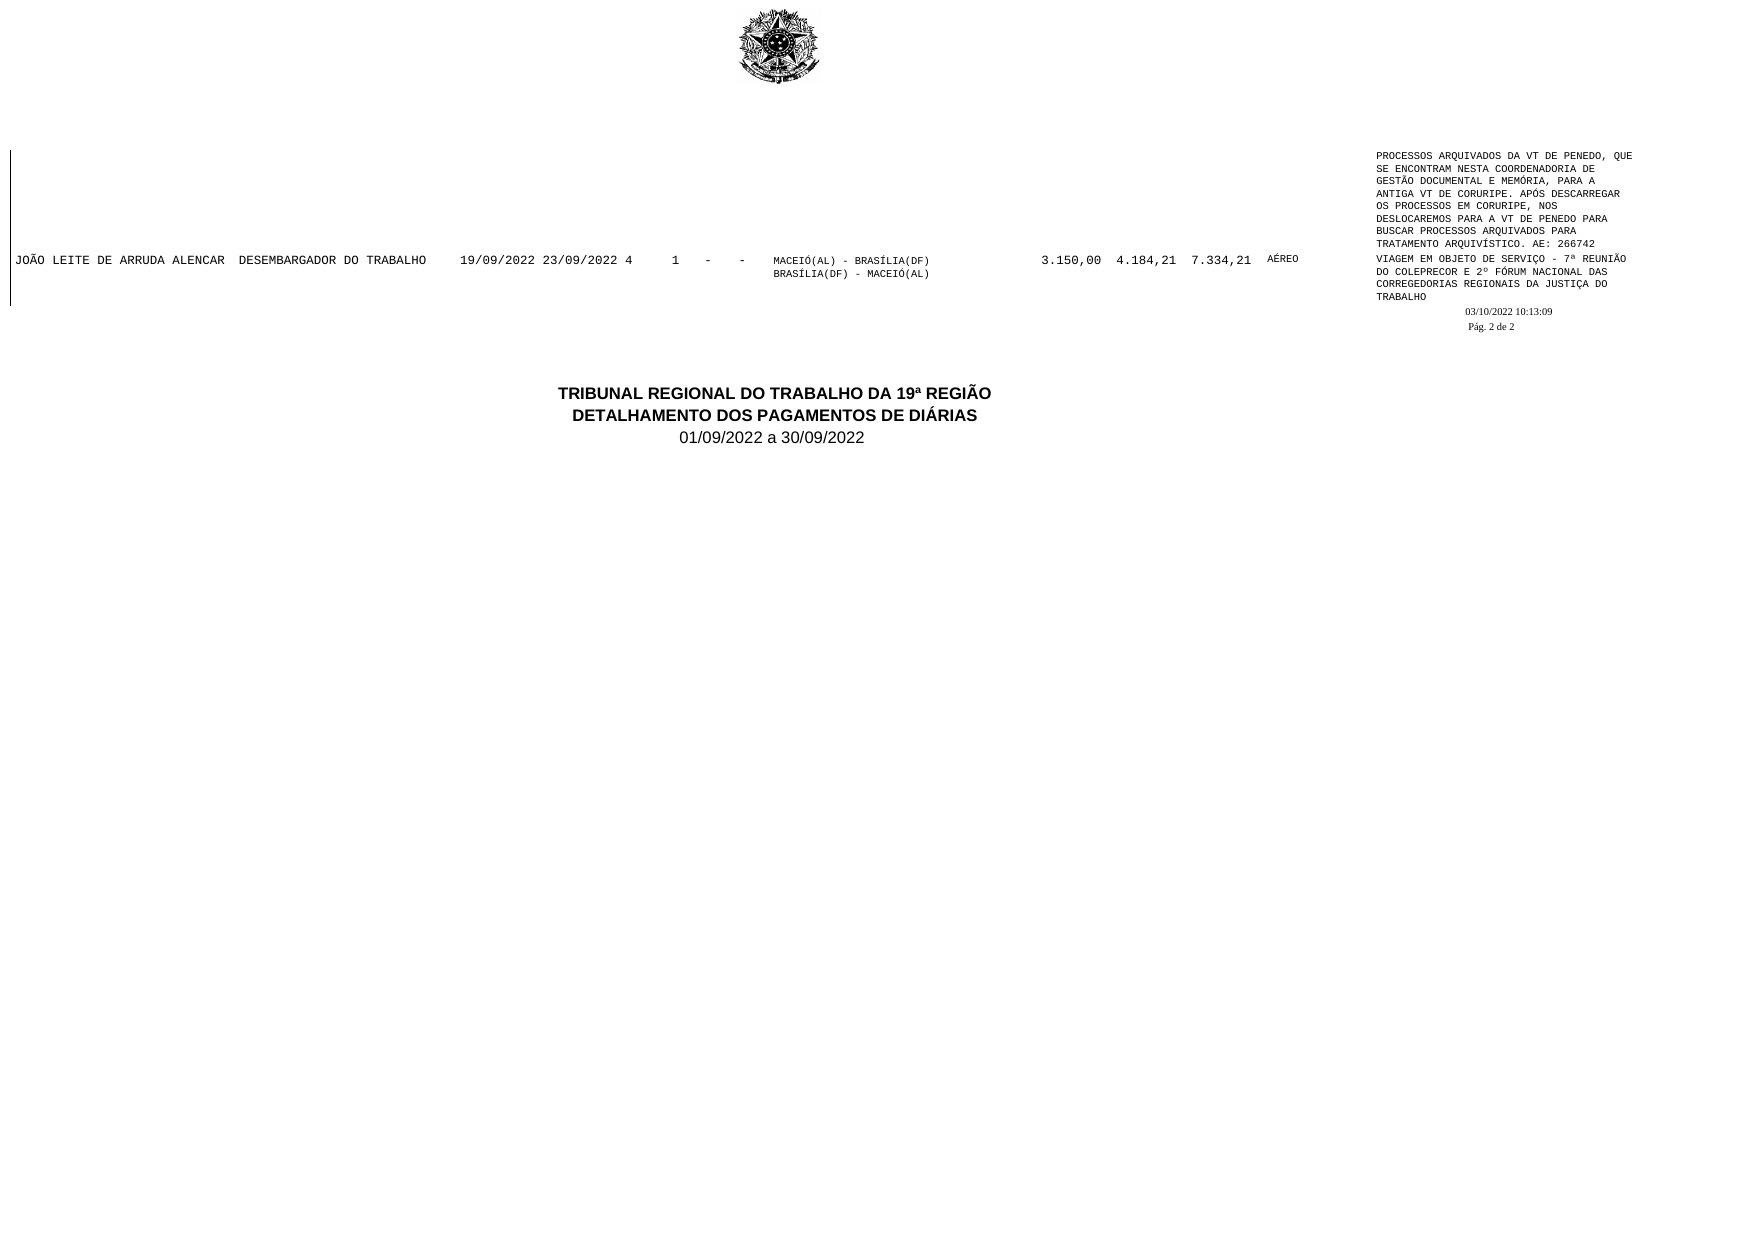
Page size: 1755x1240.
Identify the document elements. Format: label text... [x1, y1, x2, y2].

table_cell MACEIÓ(AL) - BRASÍLIA(DF) 3.150,00 4.184,21 BRASÍLIA(DF) - MACEIÓ(AL) [773, 253, 1176, 306]
table_cell - [734, 150, 773, 253]
table_cell 7.334,21 [1176, 253, 1267, 306]
table_cell [773, 150, 1086, 253]
table_cell [1086, 150, 1176, 253]
table_cell [543, 150, 635, 253]
table_cell - [697, 150, 733, 253]
text TRIBUNAL REGIONAL DO TRABALHO DA 19ª REGIÃO DETALHAMENTO DOS PAGAMENTOS DE DIÁRIAS [558, 384, 1128, 425]
table_cell AÉREO [1267, 253, 1376, 306]
table_cell VIAGEM EM OBJETO DE SERVIÇO - 7ª REUNIÃO DO COLEPRECOR E 2º FÓRUM NACIONAL DAS CORREGEDORIAS REGIONAIS DA JUSTIÇA DO TRABALHO [1376, 253, 1639, 306]
table_cell [663, 150, 697, 253]
table_cell [460, 150, 543, 253]
table_cell [11, 150, 239, 253]
table_cell 19/09/2022 23/09/2022 4 1 - - [460, 253, 773, 306]
table_cell [239, 150, 460, 253]
text Pág. 2 de 2 [736, 321, 1514, 333]
table_cell - [635, 150, 663, 253]
table_cell DESEMBARGADOR DO TRABALHO [239, 253, 460, 306]
table_cell [1267, 150, 1376, 253]
table_cell JOÃO LEITE DE ARRUDA ALENCAR [11, 253, 239, 306]
table_cell [1176, 150, 1267, 253]
text 03/10/2022 10:13:09 [736, 306, 1552, 318]
text 01/09/2022 a 30/09/2022 [679, 427, 1604, 447]
table_cell PROCESSOS ARQUIVADOS DA VT DE PENEDO, QUE SE ENCONTRAM NESTA COORDENADORIA DE GESTÃO DOCUMENTAL E MEMÓRIA, PARA A ANTIGA VT DE CORURIPE. APÓS DESCARREGAR OS PROCESSOS EM CORURIPE, NOS DESLOCAREMOS PARA A VT DE PENEDO PARA BUSCAR PROCESSOS ARQUIVADOS PARA TRATAMENTO ARQUIVÍSTICO. AE: 266742 [1376, 150, 1639, 253]
